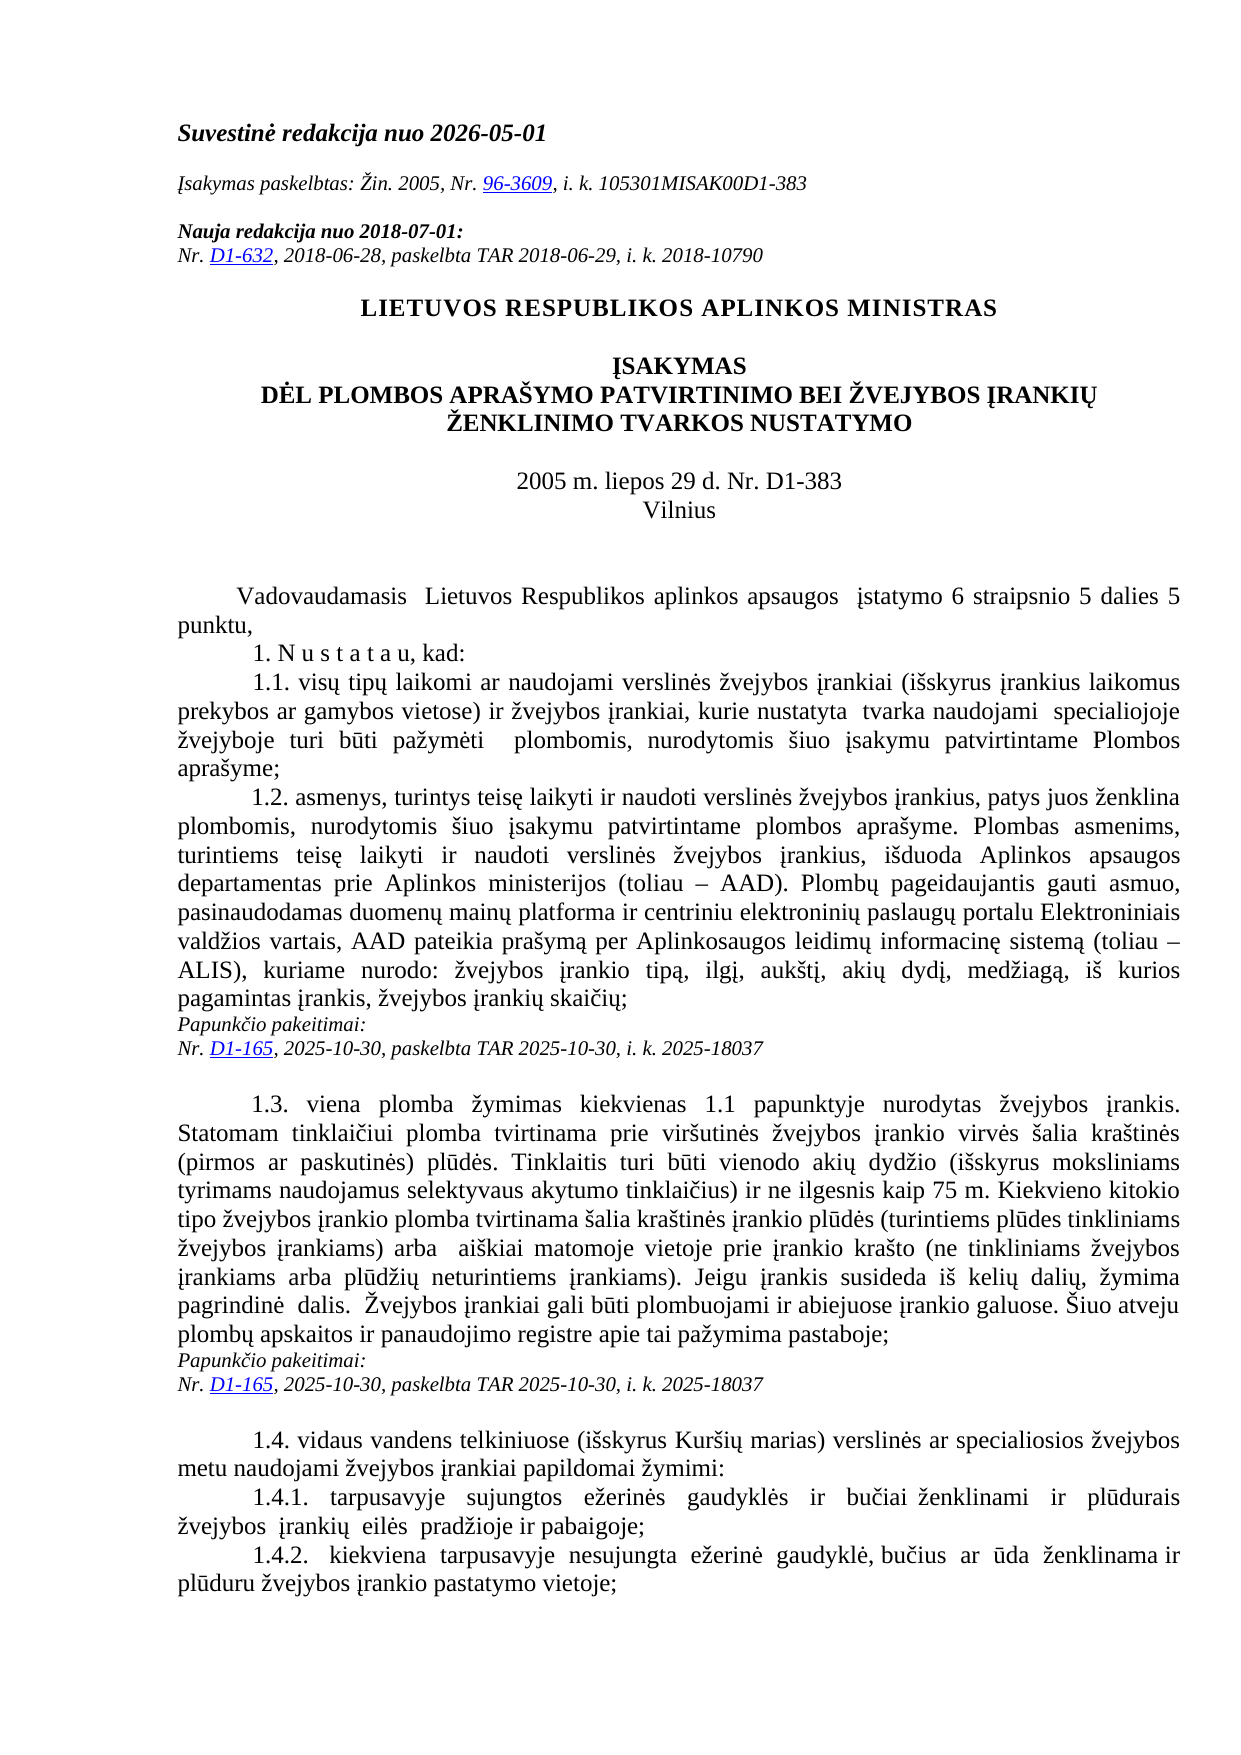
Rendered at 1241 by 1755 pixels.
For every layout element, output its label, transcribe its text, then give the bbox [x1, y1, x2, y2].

text Papunkčio pakeitimai: [177, 1012, 1181, 1036]
text 2005 m. liepos 29 d. Nr. D1-383 [177, 466, 1181, 495]
text 1.4.2. kiekviena tarpusavyje nesujungta ežerinė gaudyklė, bučius ar ūda ženklinama ir plūduru žvejybos įrankio pastatymo vietoje; [177, 1540, 1181, 1597]
text Įsakymas paskelbtas: Žin. 2005, Nr. 96-3609, i. k. 105301MISAK00D1-383 [177, 171, 1181, 195]
text Nr. D1-632, 2018-06-28, paskelbta TAR 2018-06-29, i. k. 2018-10790 [177, 243, 1181, 267]
text 1.1. visų tipų laikomi ar naudojami verslinės žvejybos įrankiai (išskyrus įrankius laikomus prekybos ar gamybos vietose) ir žvejybos įrankiai, kurie nustatyta tvarka naudojami specialiojoje žvejyboje turi būti pažymėti plombomis, nurodytomis šiuo įsakymu patvirtintame Plombos aprašyme; [177, 667, 1181, 782]
text Vadovaudamasis Lietuvos Respublikos aplinkos apsaugos įstatymo 6 straipsnio 5 dalies 5 punktu, [177, 581, 1181, 638]
text Suvestinė redakcija nuo 2026-05-01 [177, 118, 1181, 147]
text 1.4. vidaus vandens telkiniuose (išskyrus Kuršių marias) verslinės ar specialiosios žvejybos metu naudojami žvejybos įrankiai papildomai žymimi: [177, 1425, 1181, 1482]
text DĖL PLOMBOS APRAŠYMO PATVIRTINIMO BEI ŽVEJYBOS ĮRANKIŲ ŽENKLINIMO TVARKOS NUSTATYMO [177, 380, 1181, 437]
text Nr. D1-165, 2025-10-30, paskelbta TAR 2025-10-30, i. k. 2025-18037 [177, 1036, 1181, 1060]
text Vilnius [177, 495, 1181, 523]
text Nr. D1-165, 2025-10-30, paskelbta TAR 2025-10-30, i. k. 2025-18037 [177, 1372, 1181, 1396]
text Papunkčio pakeitimai: [177, 1348, 1181, 1372]
text 1.4.1. tarpusavyje sujungtos ežerinės gaudyklės ir bučiai ženklinami ir plūdurais žvejybos įrankių eilės pradžioje ir pabaigoje; [177, 1482, 1181, 1540]
text 1.2. asmenys, turintys teisę laikyti ir naudoti verslinės žvejybos įrankius, patys juos ženklina plombomis, nurodytomis šiuo įsakymu patvirtintame plombos aprašyme. Plombas asmenims, turintiems teisę laikyti ir naudoti verslinės žvejybos įrankius, išduoda Aplinkos apsaugos departamentas prie Aplinkos ministerijos (toliau – AAD). Plombų pageidaujantis gauti asmuo, pasinaudodamas duomenų mainų platforma ir centriniu elektroninių paslaugų portalu Elektroniniais valdžios vartais, AAD pateikia prašymą per Aplinkosaugos leidimų informacinę sistemą (toliau – ALIS), kuriame nurodo: žvejybos įrankio tipą, ilgį, aukštį, akių dydį, medžiagą, iš kurios pagamintas įrankis, žvejybos įrankių skaičių; [177, 782, 1181, 1012]
text ĮSAKYMAS [177, 351, 1181, 380]
text 1. N u s t a t a u, kad: [177, 638, 1181, 667]
text LIETUVOS RESPUBLIKOS APLINKOS MINISTRAS [177, 293, 1181, 322]
text 1.3. viena plomba žymimas kiekvienas 1.1 papunktyje nurodytas žvejybos įrankis. Statomam tinklaičiui plomba tvirtinama prie viršutinės žvejybos įrankio virvės šalia kraštinės (pirmos ar paskutinės) plūdės. Tinklaitis turi būti vienodo akių dydžio (išskyrus moksliniams tyrimams naudojamus selektyvaus akytumo tinklaičius) ir ne ilgesnis kaip 75 m. Kiekvieno kitokio tipo žvejybos įrankio plomba tvirtinama šalia kraštinės įrankio plūdės (turintiems plūdes tinkliniams žvejybos įrankiams) arba aiškiai matomoje vietoje prie įrankio krašto (ne tinkliniams žvejybos įrankiams arba plūdžių neturintiems įrankiams). Jeigu įrankis susideda iš kelių dalių, žymima pagrindinė dalis. Žvejybos įrankiai gali būti plombuojami ir abiejuose įrankio galuose. Šiuo atveju plombų apskaitos ir panaudojimo registre apie tai pažymima pastaboje; [177, 1089, 1181, 1348]
text Nauja redakcija nuo 2018-07-01: [177, 219, 1181, 243]
